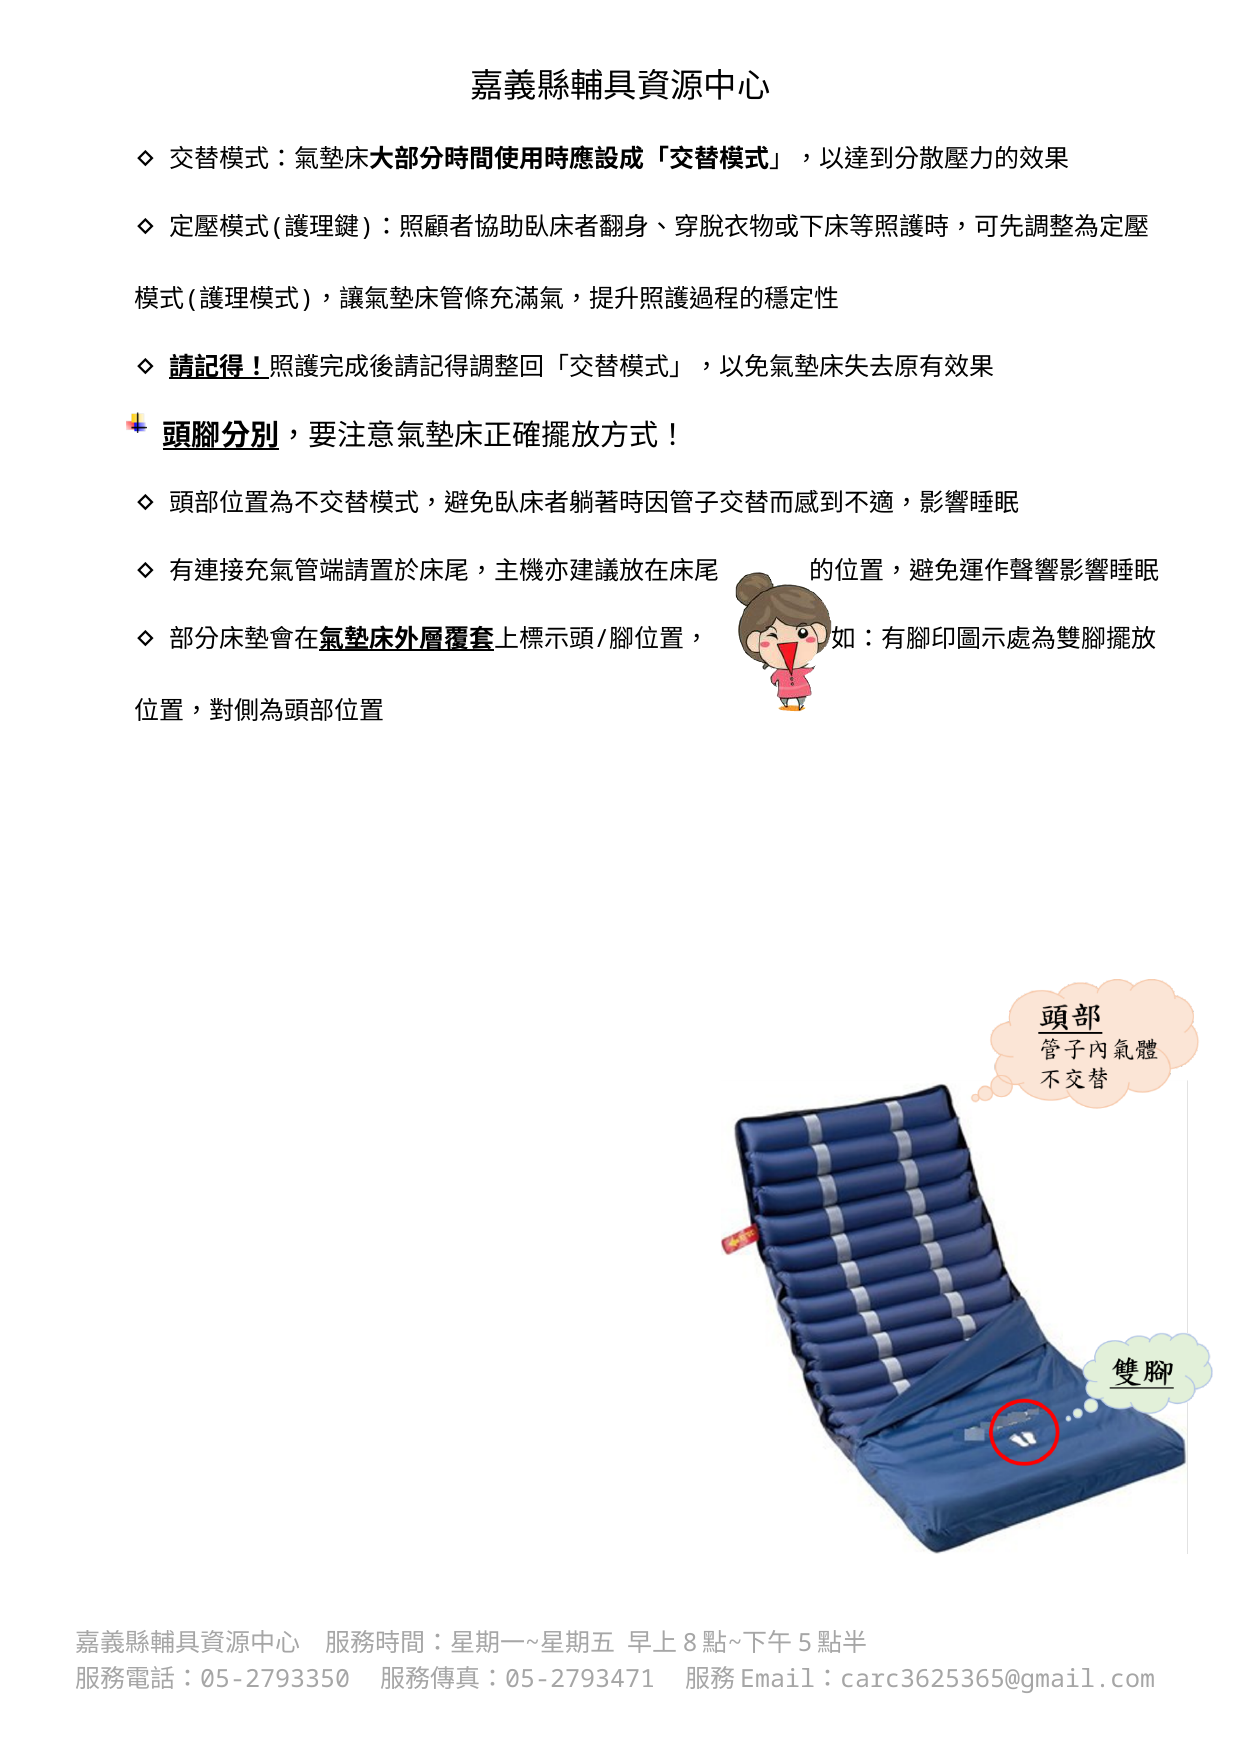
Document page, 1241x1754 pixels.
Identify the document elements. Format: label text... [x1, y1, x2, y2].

list 定壓模式(護理鍵)：照顧者協助臥床者翻身、穿脫衣物或下床等照護時，可先調整為定壓模式(護理模式)，讓氣墊床管條充滿氣，提升照護過程的穩定性 [134, 183, 1165, 317]
list 請記得！照護完成後請記得調整回「交替模式」，以免氣墊床失去原有效果 [134, 322, 1165, 385]
list 頭部位置為不交替模式，避免臥床者躺著時因管子交替而感到不適，影響睡眠 [134, 459, 1165, 522]
list 有連接充氣管端請置於床尾，主機亦建議放在床尾的位置，避免運作聲響影響睡眠 [134, 527, 1165, 589]
list 交替模式：氣墊床大部分時間使用時應設成「交替模式」，以達到分散壓力的效果 [134, 115, 1165, 177]
list 頭腳分別，要注意氣墊床正確擺放方式！ [125, 390, 1165, 453]
list 部分床墊會在氣墊床外層覆套上標示頭/腳位置，如：有腳印圖示處為雙腳擺放位置，對側為頭部位置 [134, 595, 1165, 729]
